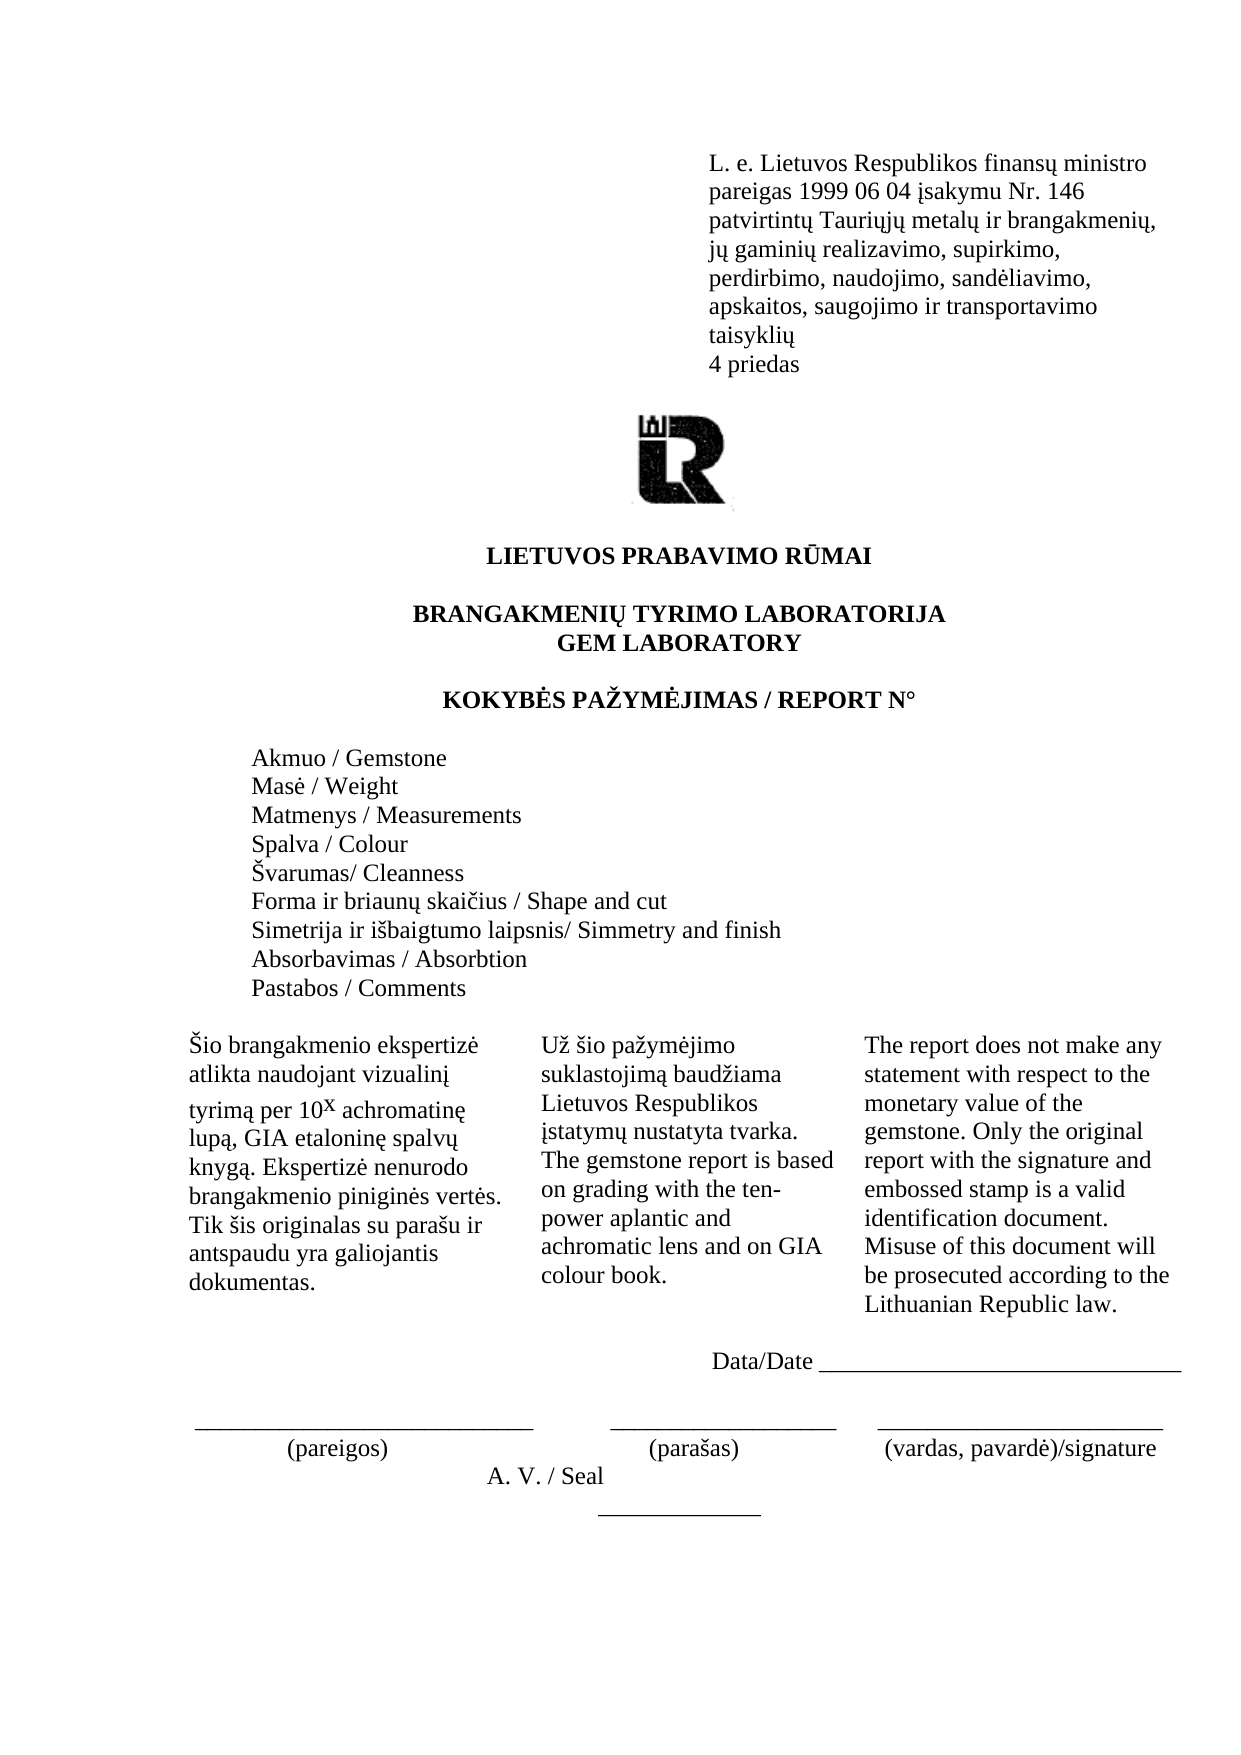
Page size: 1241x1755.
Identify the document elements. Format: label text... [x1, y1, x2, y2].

text Matmenys / Measurements [177, 800, 1181, 829]
text Absorbavimas / Absorbtion [177, 944, 1181, 973]
text Forma ir briaunų skaičius / Shape and cut [177, 886, 1181, 915]
text L. e. Lietuvos Respublikos finansų ministro [177, 148, 1181, 176]
text Švarumas/ Cleanness [177, 858, 1181, 886]
text pareigas 1999 06 04 įsakymu Nr. 146 [177, 176, 1181, 205]
table_header Šio brangakmenio ekspertizė atlikta naudojant vizualinį tyrimą per 10x achromatinę lupą, GIA etaloninę spalvų knygą. Ekspertizė nenurodo brangakmenio piniginės vertės. Tik šis originalas su parašu ir antspaudu yra galiojantis dokumentas. [177, 1030, 529, 1318]
text Spalva / Colour [177, 829, 1181, 858]
text 4 priedas [177, 349, 1181, 378]
text perdirbimo, naudojimo, sandėliavimo, [177, 263, 1181, 291]
text (pareigos) (parašas) (vardas, pavardė)/signature [177, 1433, 1181, 1461]
text LIETUVOS PRABAVIMO RŪMAI [177, 541, 1181, 570]
table_header Už šio pažymėjimo suklastojimą baudžiama Lietuvos Respublikos įstatymų nustatyta tvarka. The gemstone report is based on grading with the ten-power aplantic and achromatic lens and on GIA colour book. [530, 1030, 853, 1318]
text BRANGAKMENIŲ TYRIMO LABORATORIJA [177, 599, 1181, 628]
text A. V. / Seal [177, 1461, 1181, 1490]
text GEM LABORATORY [177, 628, 1181, 656]
text jų gaminių realizavimo, supirkimo, [177, 234, 1181, 263]
table_header The report does not make any statement with respect to the monetary value of the gemstone. Only the original report with the signature and embossed stamp is a valid identification document. Misuse of this document will be prosecuted according to the Lithuanian Republic law. [853, 1030, 1181, 1318]
text taisyklių [177, 320, 1181, 349]
text Pastabos / Comments [177, 973, 1181, 1001]
text Data/Date [177, 1346, 1181, 1375]
text _____________ [177, 1490, 1181, 1519]
text Akmuo / Gemstone [177, 743, 1181, 771]
text Masė / Weight [177, 771, 1181, 800]
text KOKYBĖS PAŽYMĖJIMAS / REPORT N° [177, 685, 1181, 714]
text patvirtintų Tauriųjų metalų ir brangakmenių, [177, 205, 1181, 234]
text apskaitos, saugojimo ir transportavimo [177, 291, 1181, 320]
text Simetrija ir išbaigtumo laipsnis/ Simmetry and finish [177, 915, 1181, 944]
